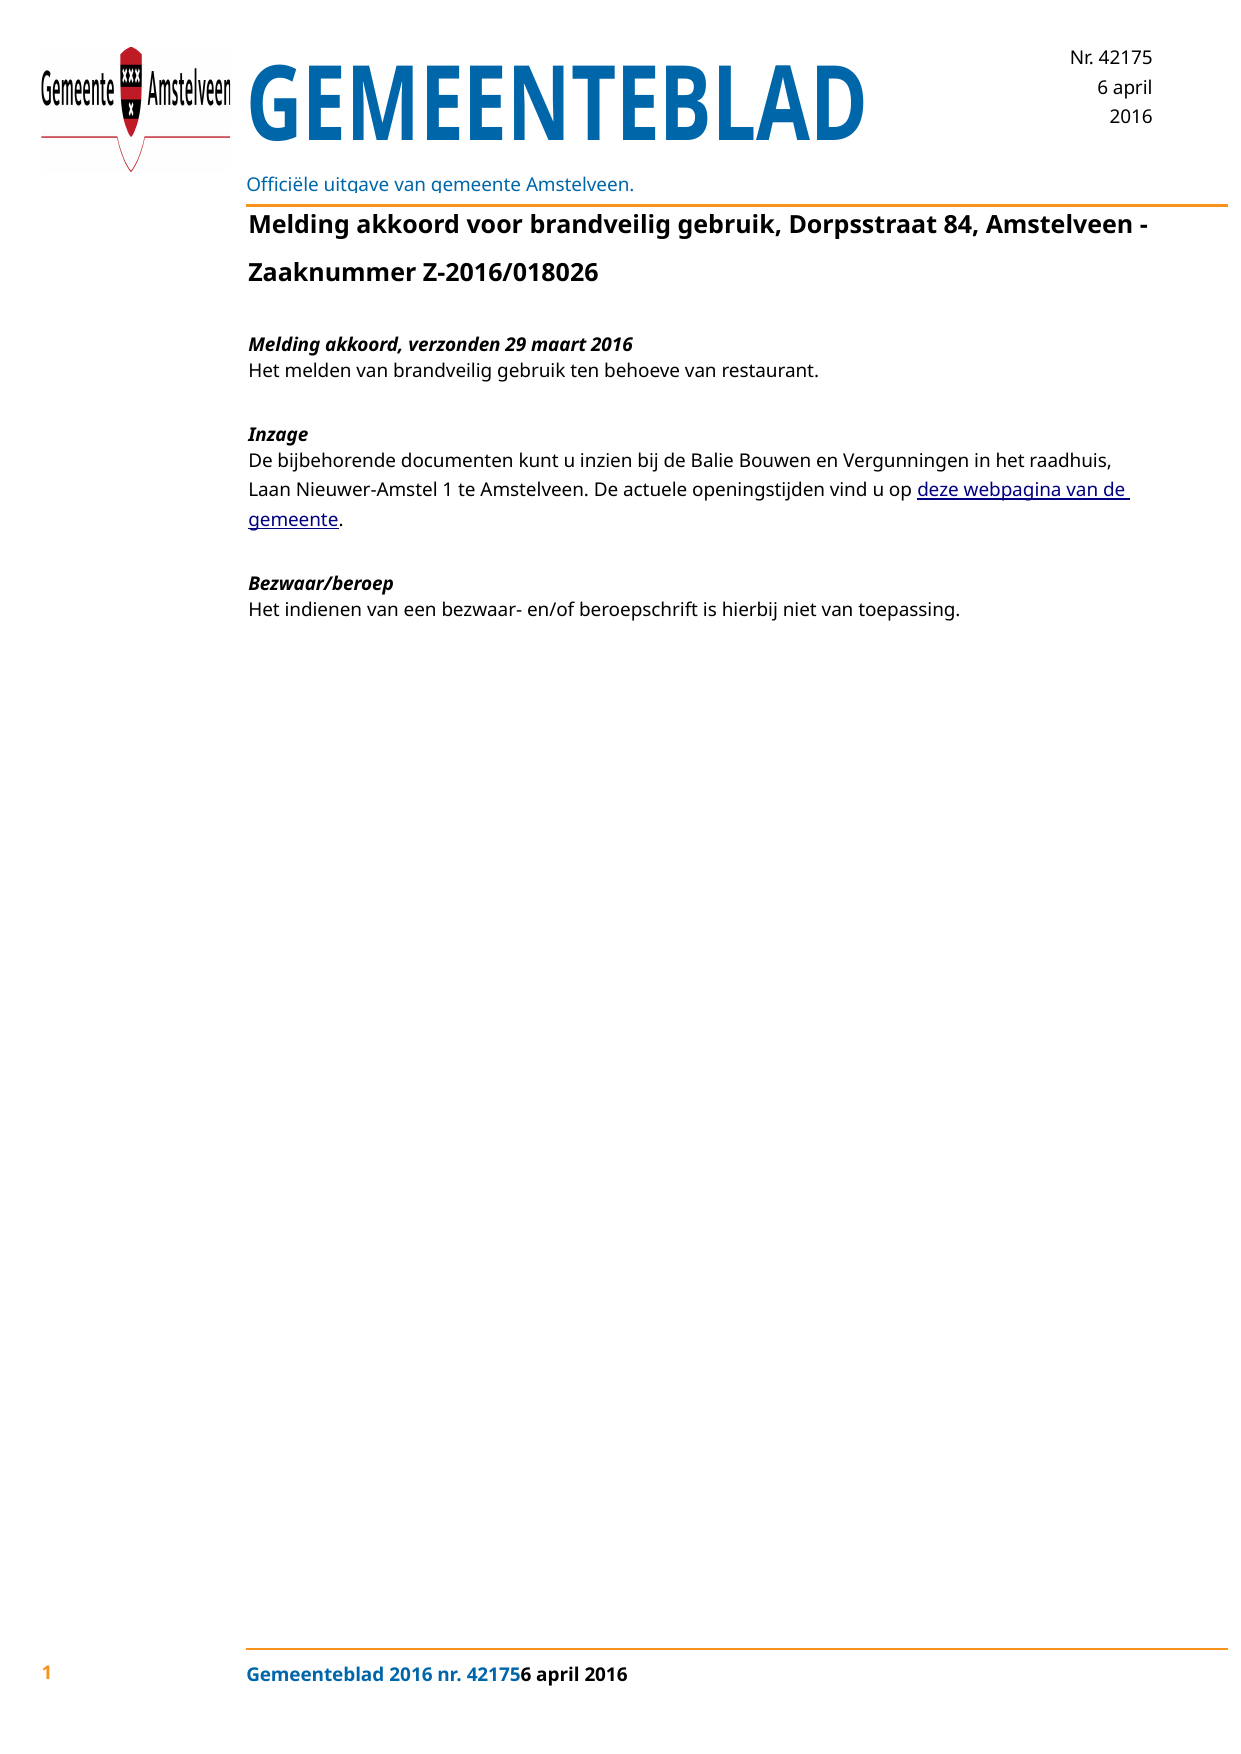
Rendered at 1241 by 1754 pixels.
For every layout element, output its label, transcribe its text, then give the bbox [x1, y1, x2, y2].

text Melding akkoord voor brandveilig gebruik, Dorpsstraat 84, Amstelveen - Zaaknummer Z-2016/018026 [248, 207, 1152, 288]
text Het indienen van een bezwaar- en/of beroepschrift is hierbij niet van toepassing. [248, 596, 1152, 621]
picture [41, 47, 231, 172]
text Het melden van brandveilig gebruik ten behoeve van restaurant. [248, 357, 1152, 383]
text De bijbehorende documenten kunt u inzien bij de Balie Bouwen en Vergunningen in het raadhuis, Laan Nieuwer-Amstel 1 te Amstelveen. De actuele openingstijden vind u op deze webpagina van de gemeente. [248, 447, 1152, 532]
text Bezwaar/beroep [248, 570, 1152, 596]
text Melding akkoord, verzonden 29 maart 2016 [248, 331, 1152, 357]
text Inzage [248, 421, 1152, 447]
